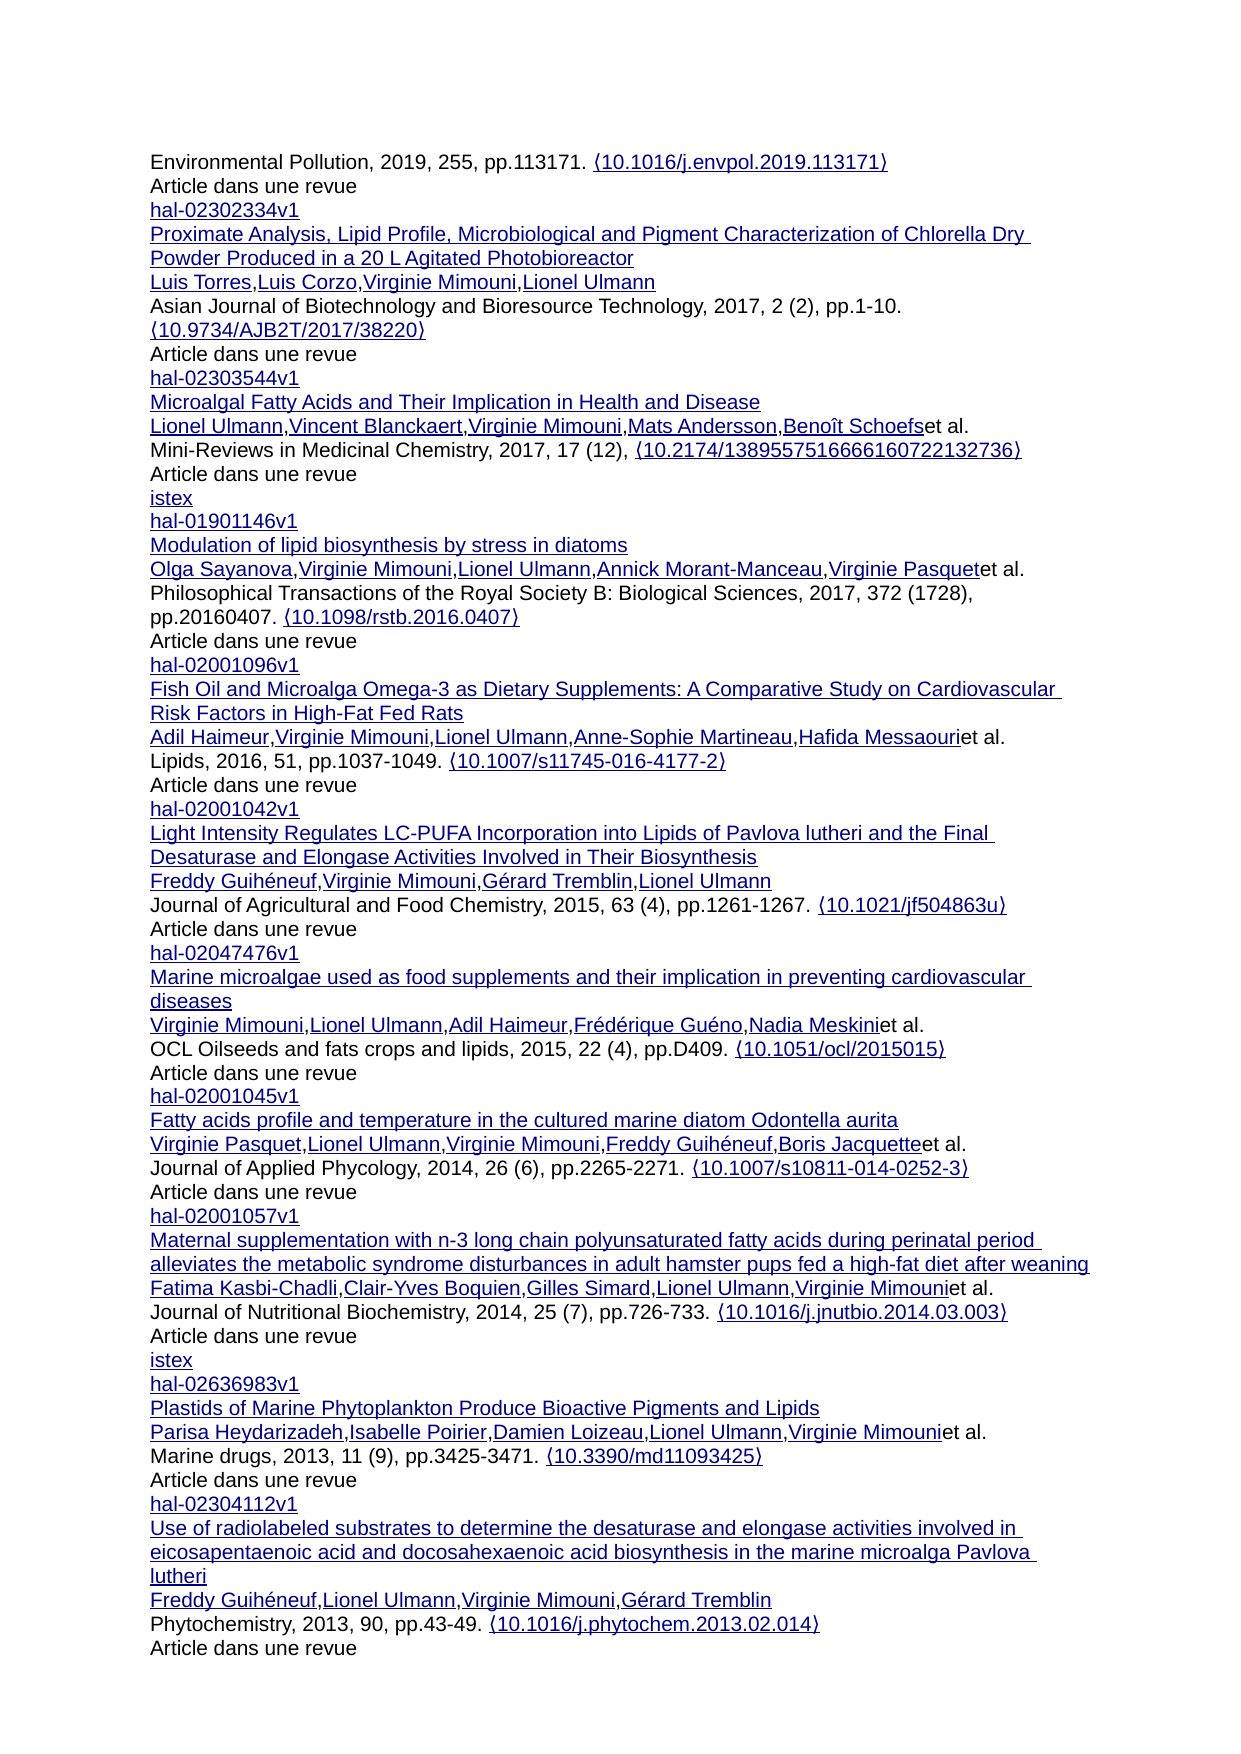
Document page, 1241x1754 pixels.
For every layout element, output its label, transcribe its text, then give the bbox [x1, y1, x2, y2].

table_cell Proximate Analysis, Lipid Profile, Microbiological and Pigment Characterization of Chlorella Dry Powder Produced in a 20 L Agitated Photobioreactor Luis Torres,Luis Corzo,Virginie Mimouni,Lionel Ulmann Asian Journal of Biotechnology and Bioresource Technology, 2017, 2 (2), pp.1-10. ⟨10.9734/AJB2T/2017/38220⟩ Article dans une revue hal-02303544v1 [150, 222, 1090, 389]
table_cell Microalgal Fatty Acids and Their Implication in Health and Disease Lionel Ulmann,Vincent Blanckaert,Virginie Mimouni,Mats Andersson,Benoît Schoefset al. Mini-Reviews in Medicinal Chemistry, 2017, 17 (12), ⟨10.2174/1389557516666160722132736⟩ Article dans une revue istex hal-01901146v1 [150, 390, 1090, 533]
table_cell Light Intensity Regulates LC-PUFA Incorporation into Lipids of Pavlova lutheri and the Final Desaturase and Elongase Activities Involved in Their Biosynthesis Freddy Guihéneuf,Virginie Mimouni,Gérard Tremblin,Lionel Ulmann Journal of Agricultural and Food Chemistry, 2015, 63 (4), pp.1261-1267. ⟨10.1021/jf504863u⟩ Article dans une revue hal-02047476v1 [150, 821, 1090, 964]
table_cell Maternal supplementation with n-3 long chain polyunsaturated fatty acids during perinatal period alleviates the metabolic syndrome disturbances in adult hamster pups fed a high-fat diet after weaning [150, 1228, 1090, 1273]
table_cell Environmental Pollution, 2019, 255, pp.113171. ⟨10.1016/j.envpol.2019.113171⟩ Article dans une revue hal-02302334v1 [150, 150, 1090, 222]
table_cell Marine microalgae used as food supplements and their implication in preventing cardiovascular diseases Virginie Mimouni,Lionel Ulmann,Adil Haimeur,Frédérique Guéno,Nadia Meskiniet al. OCL Oilseeds and fats crops and lipids, 2015, 22 (4), pp.D409. ⟨10.1051/ocl/2015015⟩ Article dans une revue hal-02001045v1 [150, 965, 1090, 1108]
table_cell Plastids of Marine Phytoplankton Produce Bioactive Pigments and Lipids Parisa Heydarizadeh,Isabelle Poirier,Damien Loizeau,Lionel Ulmann,Virginie Mimouniet al. Marine drugs, 2013, 11 (9), pp.3425-3471. ⟨10.3390/md11093425⟩ Article dans une revue hal-02304112v1 [150, 1396, 1090, 1516]
table_cell Fatima Kasbi-Chadli,Clair-Yves Boquien,Gilles Simard,Lionel Ulmann,Virginie Mimouniet al. Journal of Nutritional Biochemistry, 2014, 25 (7), pp.726-733. ⟨10.1016/j.jnutbio.2014.03.003⟩ Article dans une revue istex hal-02636983v1 [150, 1274, 1090, 1396]
table_cell Fish Oil and Microalga Omega-3 as Dietary Supplements: A Comparative Study on Cardiovascular Risk Factors in High-Fat Fed Rats Adil Haimeur,Virginie Mimouni,Lionel Ulmann,Anne-Sophie Martineau,Hafida Messaouriet al. Lipids, 2016, 51, pp.1037-1049. ⟨10.1007/s11745-016-4177-2⟩ Article dans une revue hal-02001042v1 [150, 677, 1090, 821]
table_cell Fatty acids profile and temperature in the cultured marine diatom Odontella aurita Virginie Pasquet,Lionel Ulmann,Virginie Mimouni,Freddy Guihéneuf,Boris Jacquetteet al. Journal of Applied Phycology, 2014, 26 (6), pp.2265-2271. ⟨10.1007/s10811-014-0252-3⟩ Article dans une revue hal-02001057v1 [150, 1108, 1090, 1228]
table_cell Use of radiolabeled substrates to determine the desaturase and elongase activities involved in eicosapentaenoic acid and docosahexaenoic acid biosynthesis in the marine microalga Pavlova lutheri Freddy Guihéneuf,Lionel Ulmann,Virginie Mimouni,Gérard Tremblin Phytochemistry, 2013, 90, pp.43-49. ⟨10.1016/j.phytochem.2013.02.014⟩ Article dans une revue [150, 1516, 1090, 1659]
table_cell Modulation of lipid biosynthesis by stress in diatoms Olga Sayanova,Virginie Mimouni,Lionel Ulmann,Annick Morant-Manceau,Virginie Pasquetet al. Philosophical Transactions of the Royal Society B: Biological Sciences, 2017, 372 (1728), pp.20160407. ⟨10.1098/rstb.2016.0407⟩ Article dans une revue hal-02001096v1 [150, 533, 1090, 677]
